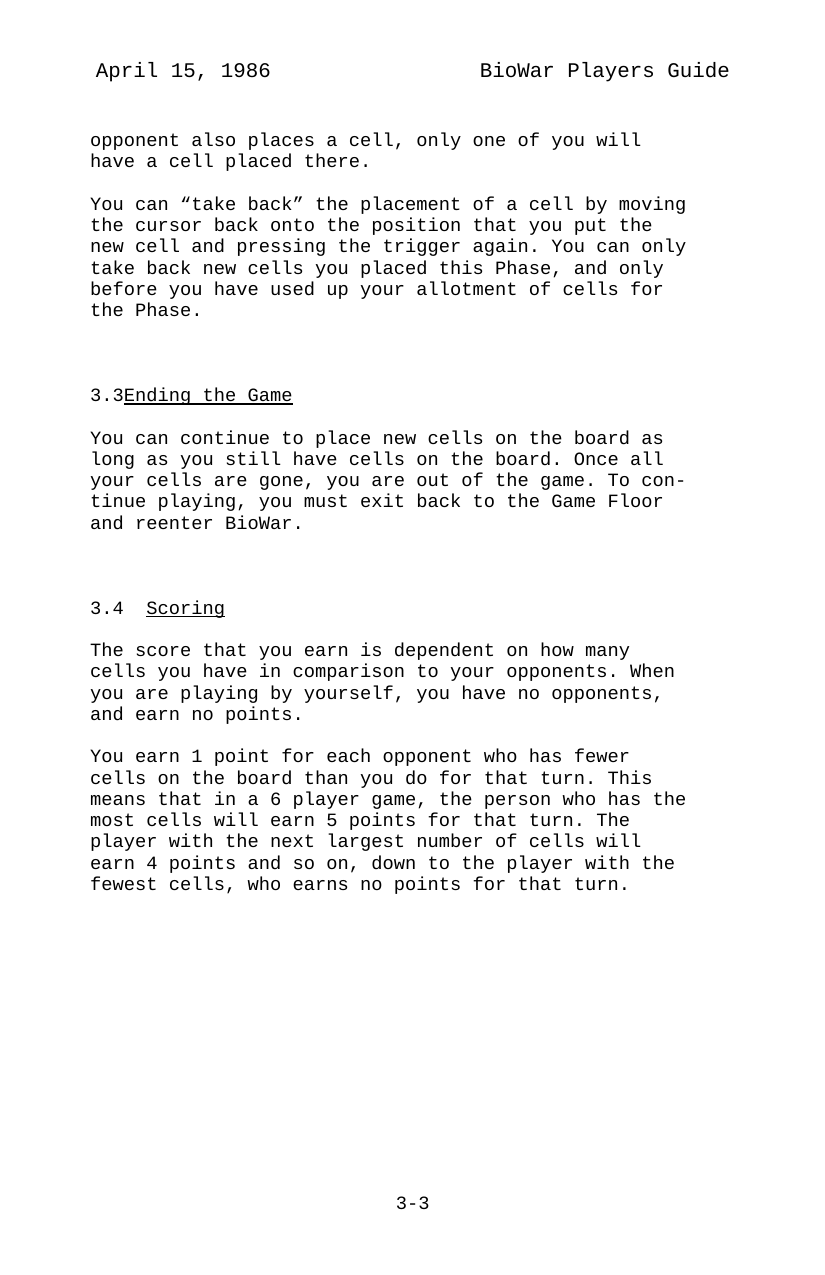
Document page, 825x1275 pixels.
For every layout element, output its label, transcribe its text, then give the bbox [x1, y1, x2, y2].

text cells on the board than you do for that turn. This [90, 768, 735, 790]
text opponent also places a cell, only one of you will [90, 131, 735, 152]
text earn 4 points and so on, down to the player with the [90, 853, 735, 875]
text fewest cells, who earns no points for that turn. [90, 875, 735, 896]
text The score that you earn is dependent on how many [90, 641, 735, 662]
text You earn 1 point for each opponent who has fewer [90, 747, 735, 768]
text 3.3Ending the Game [90, 386, 735, 407]
text You can “take back” the placement of a cell by moving [90, 195, 735, 216]
text and earn no points. [90, 705, 735, 726]
text the cursor back onto the position that you put the [90, 216, 735, 237]
text cells you have in comparison to your opponents. When [90, 662, 735, 683]
text player with the next largest number of cells will [90, 832, 735, 853]
text 3.4 Scoring [90, 598, 735, 620]
text tinue playing, you must exit back to the Game Floor [90, 492, 735, 513]
text you are playing by yourself, you have no opponents, [90, 683, 735, 705]
text the Phase. [90, 301, 735, 322]
text long as you still have cells on the board. Once all [90, 450, 735, 471]
text have a cell placed there. [90, 152, 735, 173]
text April 15, 1986 BioWar Players Guide [90, 60, 735, 84]
text most cells will earn 5 points for that turn. The [90, 811, 735, 832]
text before you have used up your allotment of cells for [90, 280, 735, 301]
text your cells are gone, you are out of the game. To con- [90, 471, 735, 492]
text means that in a 6 player game, the person who has the [90, 790, 735, 811]
text 3-3 [90, 1193, 735, 1215]
text take back new cells you placed this Phase, and only [90, 258, 735, 280]
text You can continue to place new cells on the board as [90, 428, 735, 450]
text and reenter BioWar. [90, 513, 735, 535]
text new cell and pressing the trigger again. You can only [90, 237, 735, 258]
